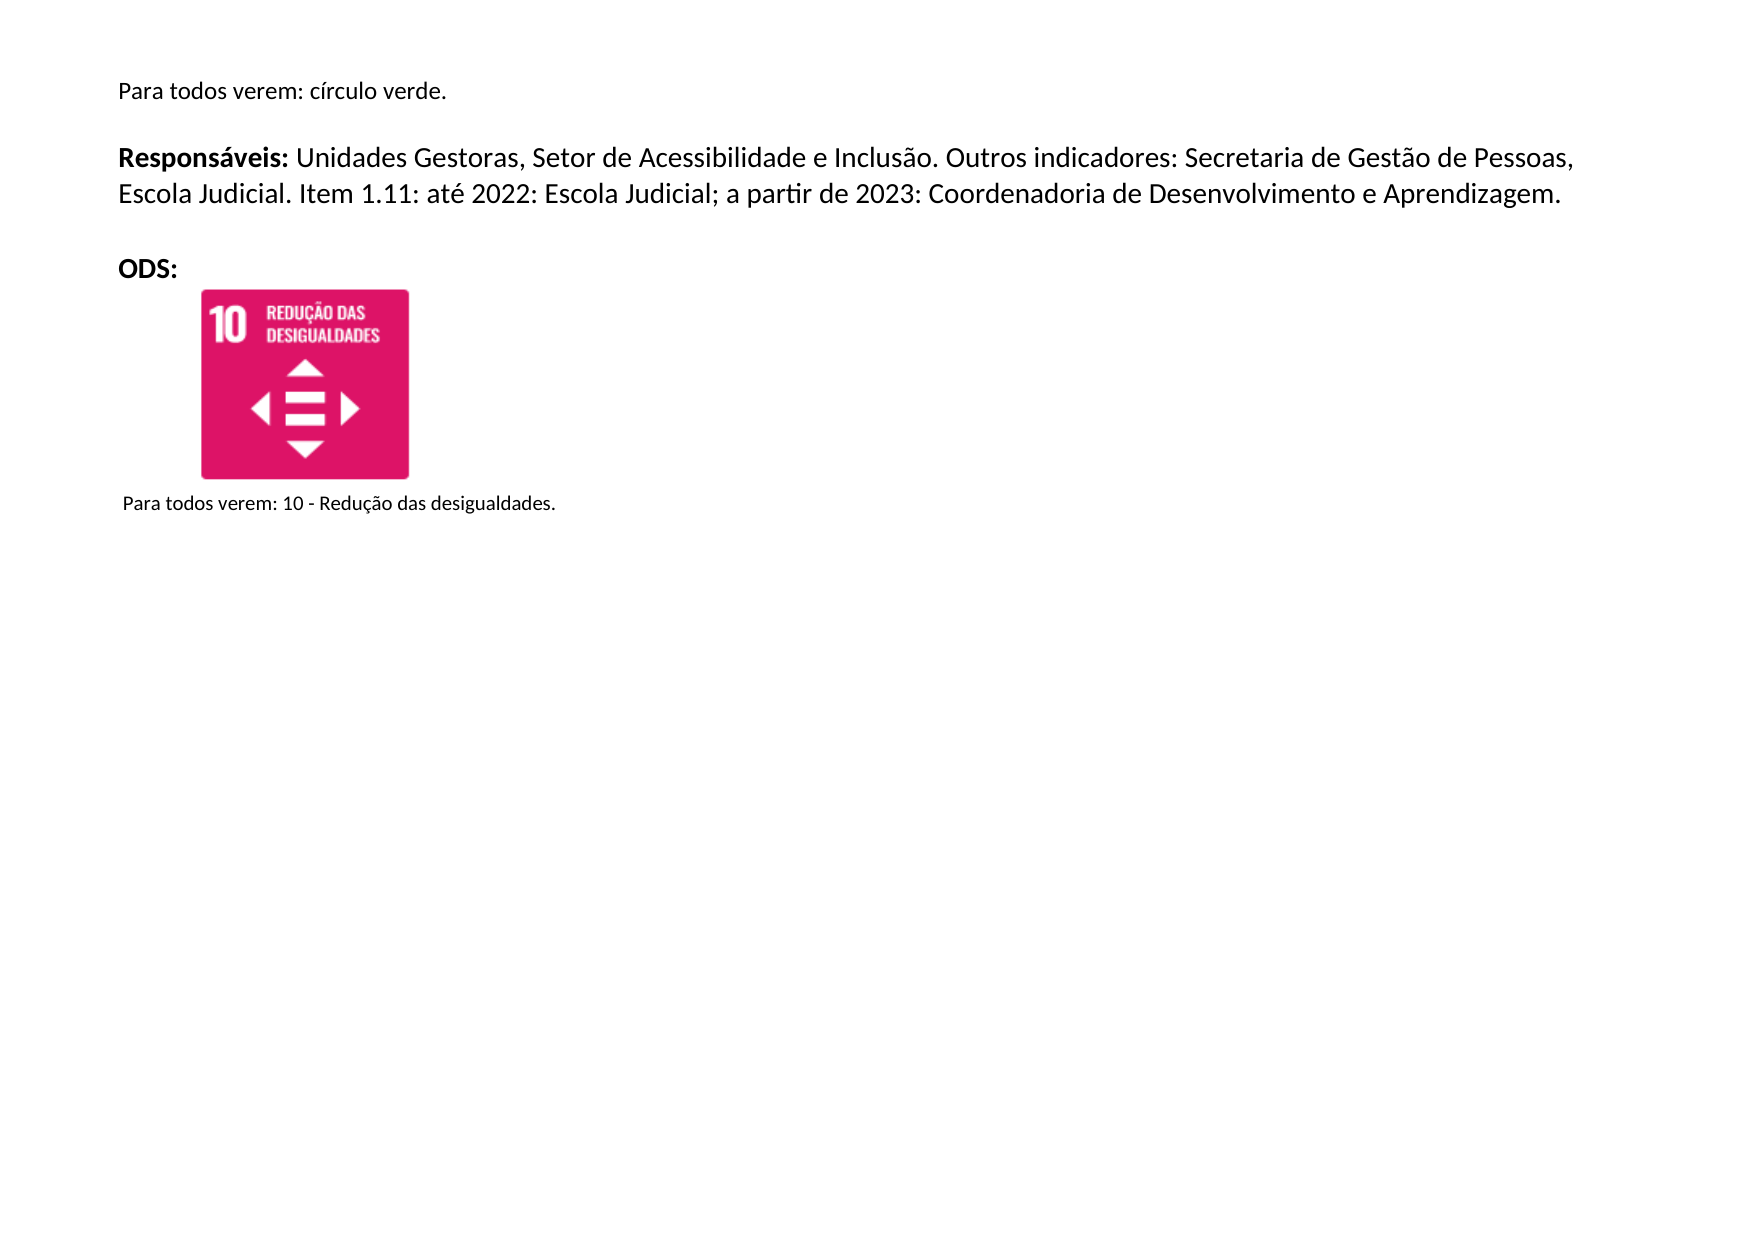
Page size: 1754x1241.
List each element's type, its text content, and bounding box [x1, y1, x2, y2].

text Para todos verem: círculo verde. [118, 75, 1636, 106]
text Responsáveis: Unidades Gestoras, Setor de Acessibilidade e Inclusão. Outros indicadores: Secretaria de Gestão de Pessoas, Escola Judicial. Item 1.11: até 2022: Escola Judicial; a partir de 2023: Coordenadoria de Desenvolvimento e Aprendizagem. [118, 139, 1636, 211]
text Para todos verem: 10 - Redução das desigualdades. [118, 491, 1636, 516]
text ODS: [118, 250, 1636, 491]
